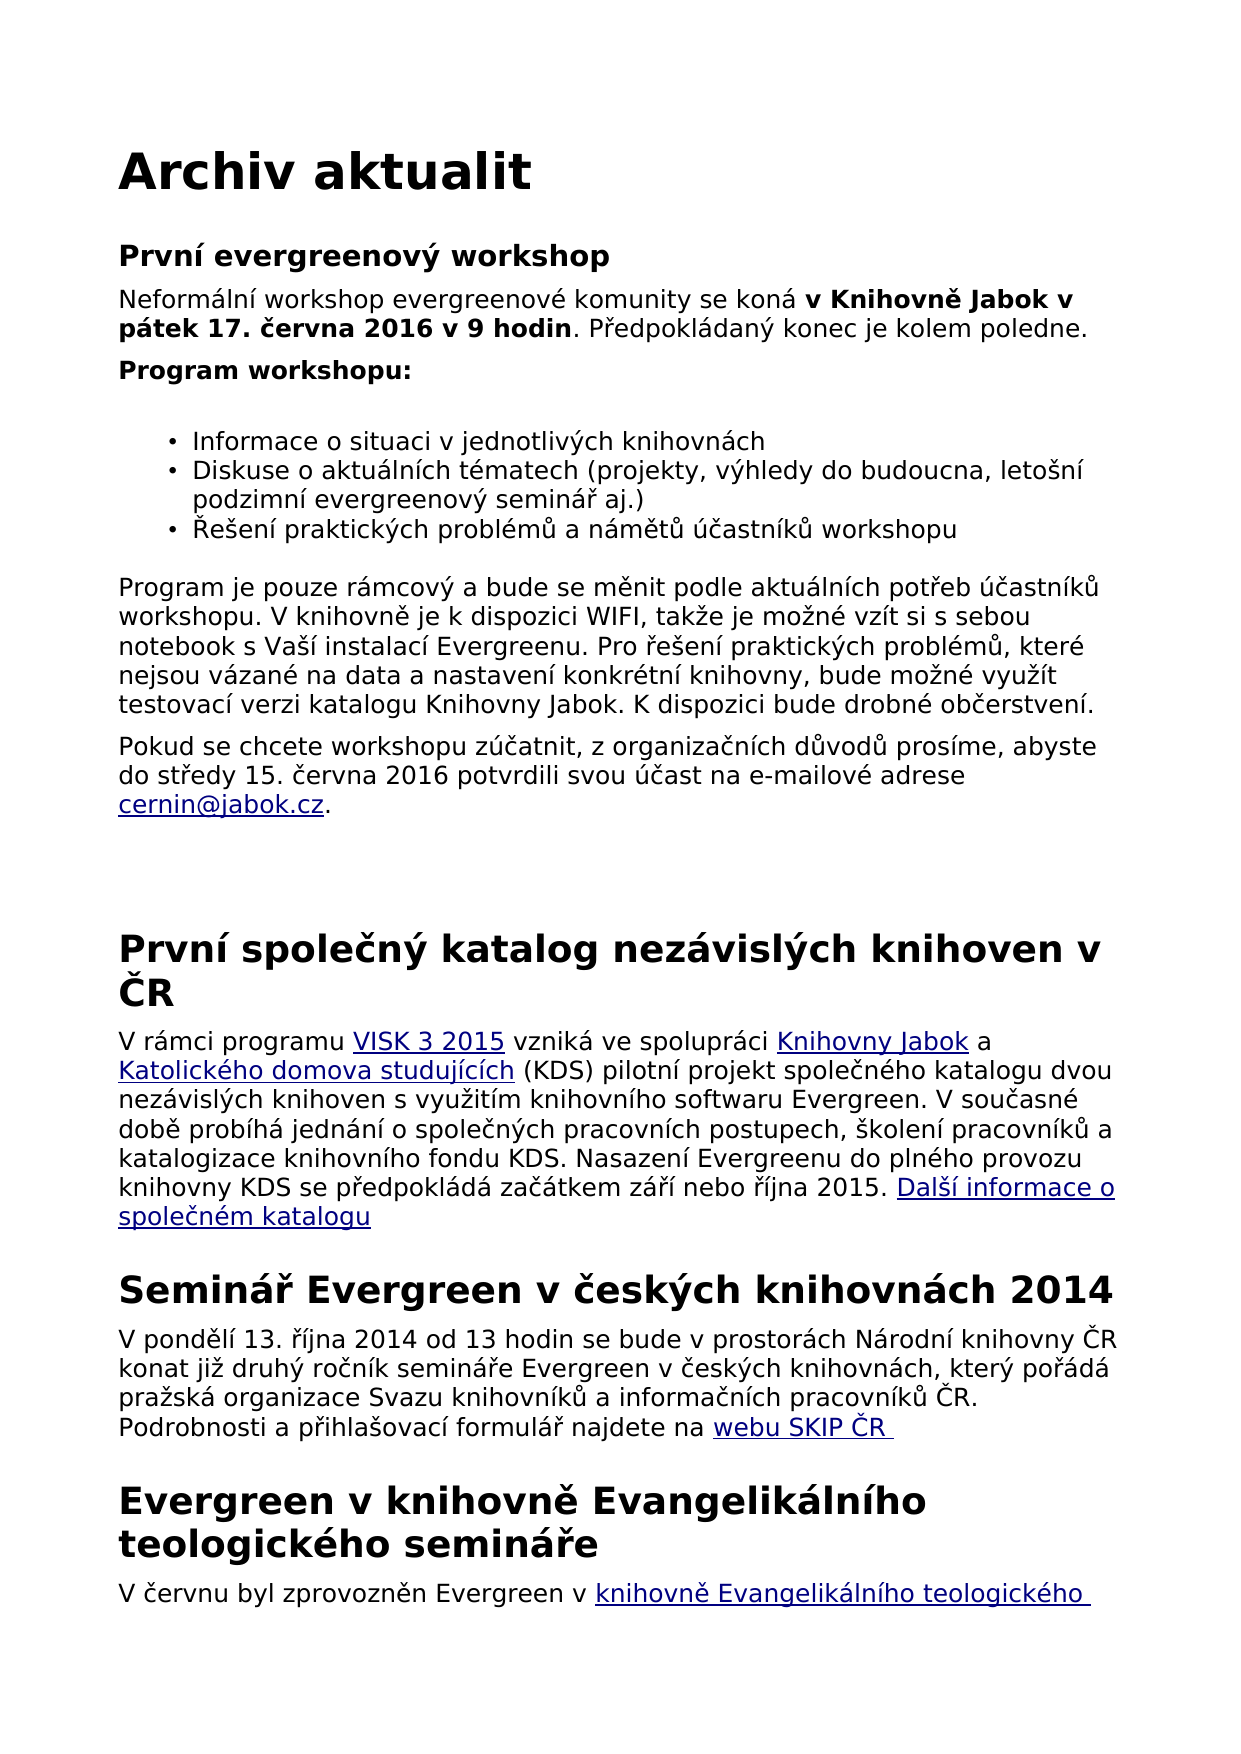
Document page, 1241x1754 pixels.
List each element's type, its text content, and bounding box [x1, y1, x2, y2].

text V rámci programu VISK 3 2015 vzniká ve spolupráci Knihovny Jabok a Katolického domova studujících (KDS) pilotní projekt společného katalogu dvou nezávislých knihoven s využitím knihovního softwaru Evergreen. V současné době probíhá jednání o společných pracovních postupech, školení pracovníků a katalogizace knihovního fondu KDS. Nasazení Evergreenu do plného provozu knihovny KDS se předpokládá začátkem září nebo října 2015. Další informace o společném katalogu [118, 1027, 1122, 1232]
list Diskuse o aktuálních tématech (projekty, výhledy do budoucna, letošní podzimní evergreenový seminář aj.) [177, 456, 1122, 515]
text Program workshopu: [118, 356, 1122, 385]
text Neformální workshop evergreenové komunity se koná v Knihovně Jabok v pátek 17. června 2016 v 9 hodin. Předpokládaný konec je kolem poledne. [118, 285, 1122, 344]
subtitle Evergreen v knihovně Evangelikálního teologického semináře [118, 1479, 1122, 1567]
subtitle První evergreenový workshop [118, 239, 1122, 273]
text V červnu byl zprovozněn Evergreen v knihovně Evangelikálního teologického [118, 1579, 1122, 1608]
list Řešení praktických problémů a námětů účastníků workshopu [177, 515, 1122, 544]
text Program je pouze rámcový a bude se měnit podle aktuálních potřeb účastníků workshopu. V knihovně je k dispozici WIFI, takže je možné vzít si s sebou notebook s Vaší instalací Evergreenu. Pro řešení praktických problémů, které nejsou vázané na data a nastavení konkrétní knihovny, bude možné využít testovací verzi katalogu Knihovny Jabok. K dispozici bude drobné občerstvení. [118, 573, 1122, 719]
list Informace o situaci v jednotlivých knihovnách [177, 427, 1122, 456]
subtitle První společný katalog nezávislých knihoven v ČR [118, 928, 1122, 1015]
text V pondělí 13. října 2014 od 13 hodin se bude v prostorách Národní knihovny ČR konat již druhý ročník semináře Evergreen v českých knihovnách, který pořádá pražská organizace Svazu knihovníků a informačních pracovníků ČR. Podrobnosti a přihlašovací formulář najdete na webu SKIP ČR [118, 1325, 1122, 1442]
text Pokud se chcete workshopu zúčatnit, z organizačních důvodů prosíme, abyste do středy 15. června 2016 potvrdili svou účast na e-mailové adrese cernin@jabok.cz. [118, 732, 1122, 819]
subtitle Archiv aktualit [118, 143, 1122, 201]
subtitle Seminář Evergreen v českých knihovnách 2014 [118, 1269, 1122, 1313]
